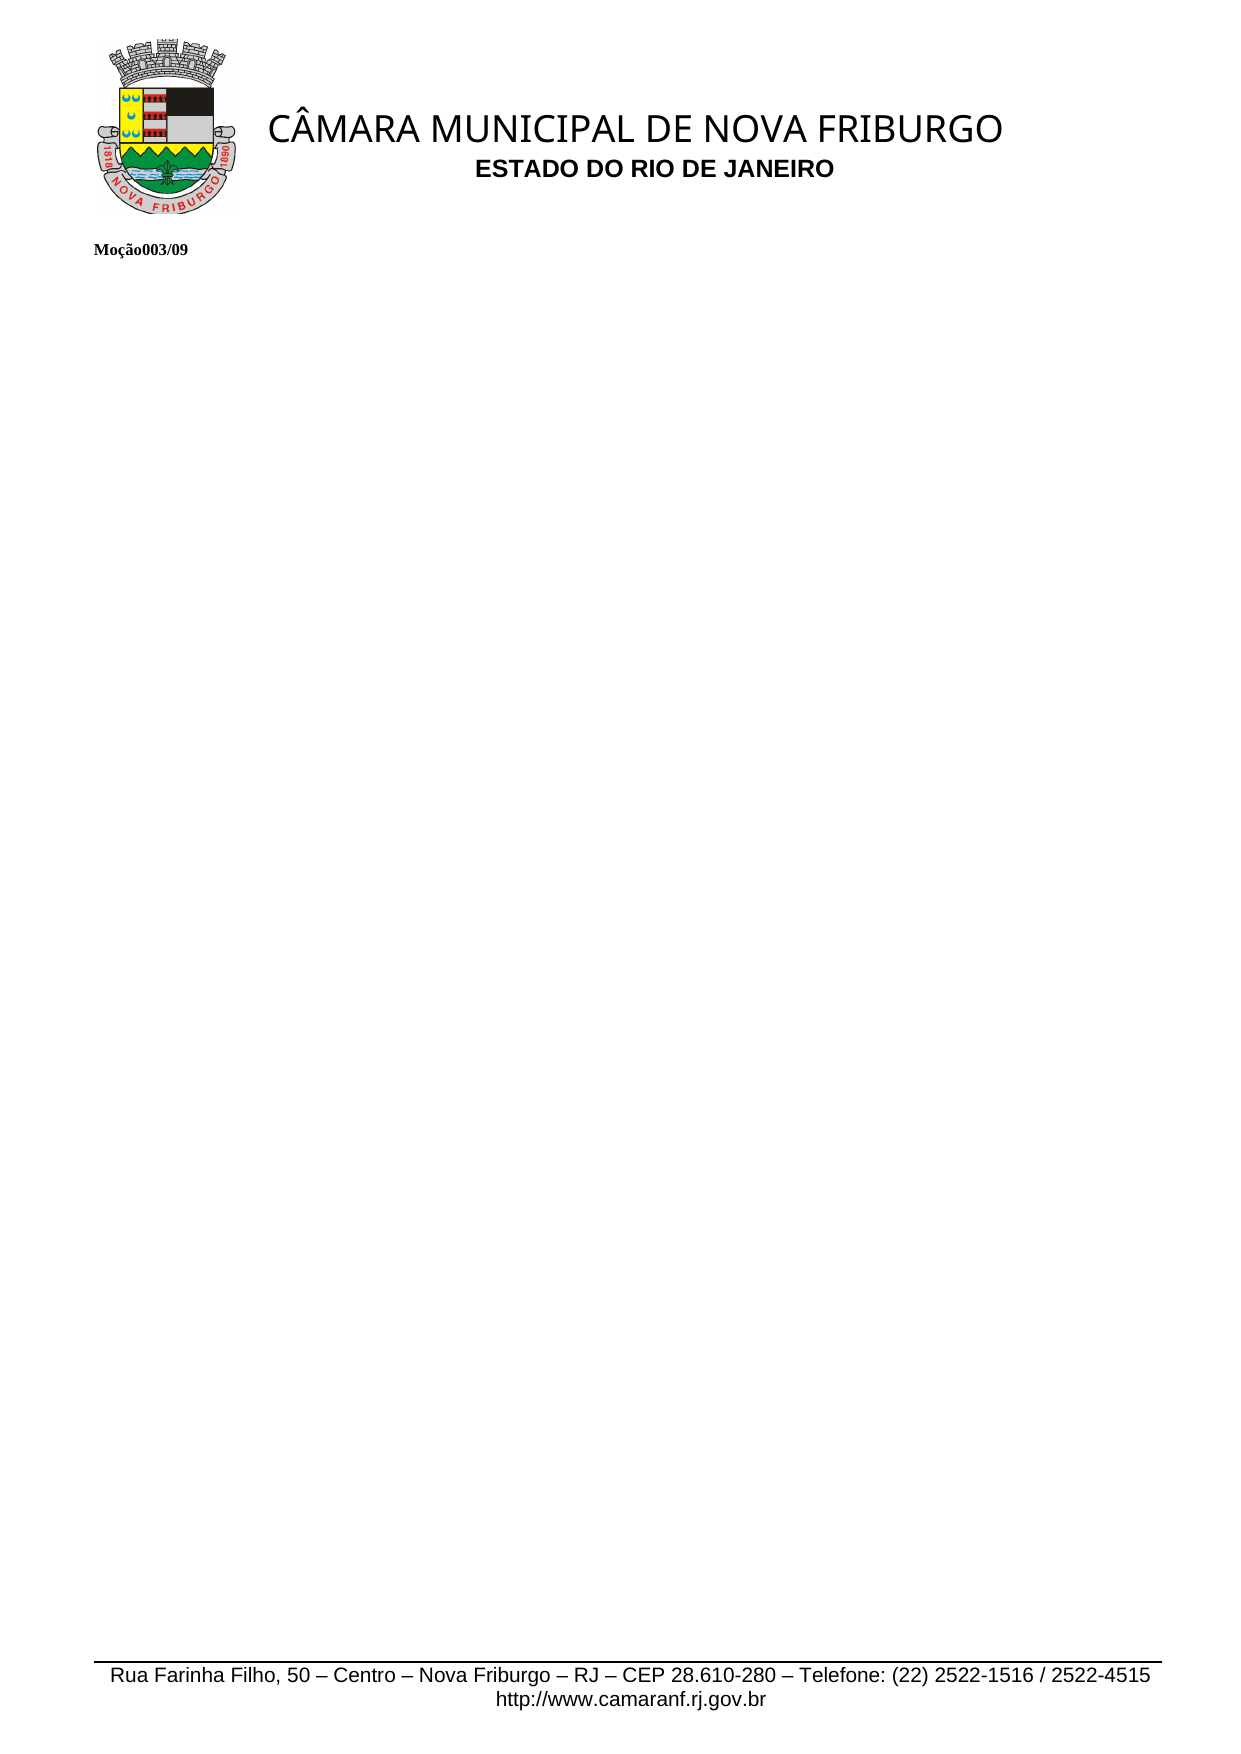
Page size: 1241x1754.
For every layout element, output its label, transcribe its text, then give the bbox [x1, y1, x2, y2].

text Moção003/09 [94, 240, 1162, 259]
